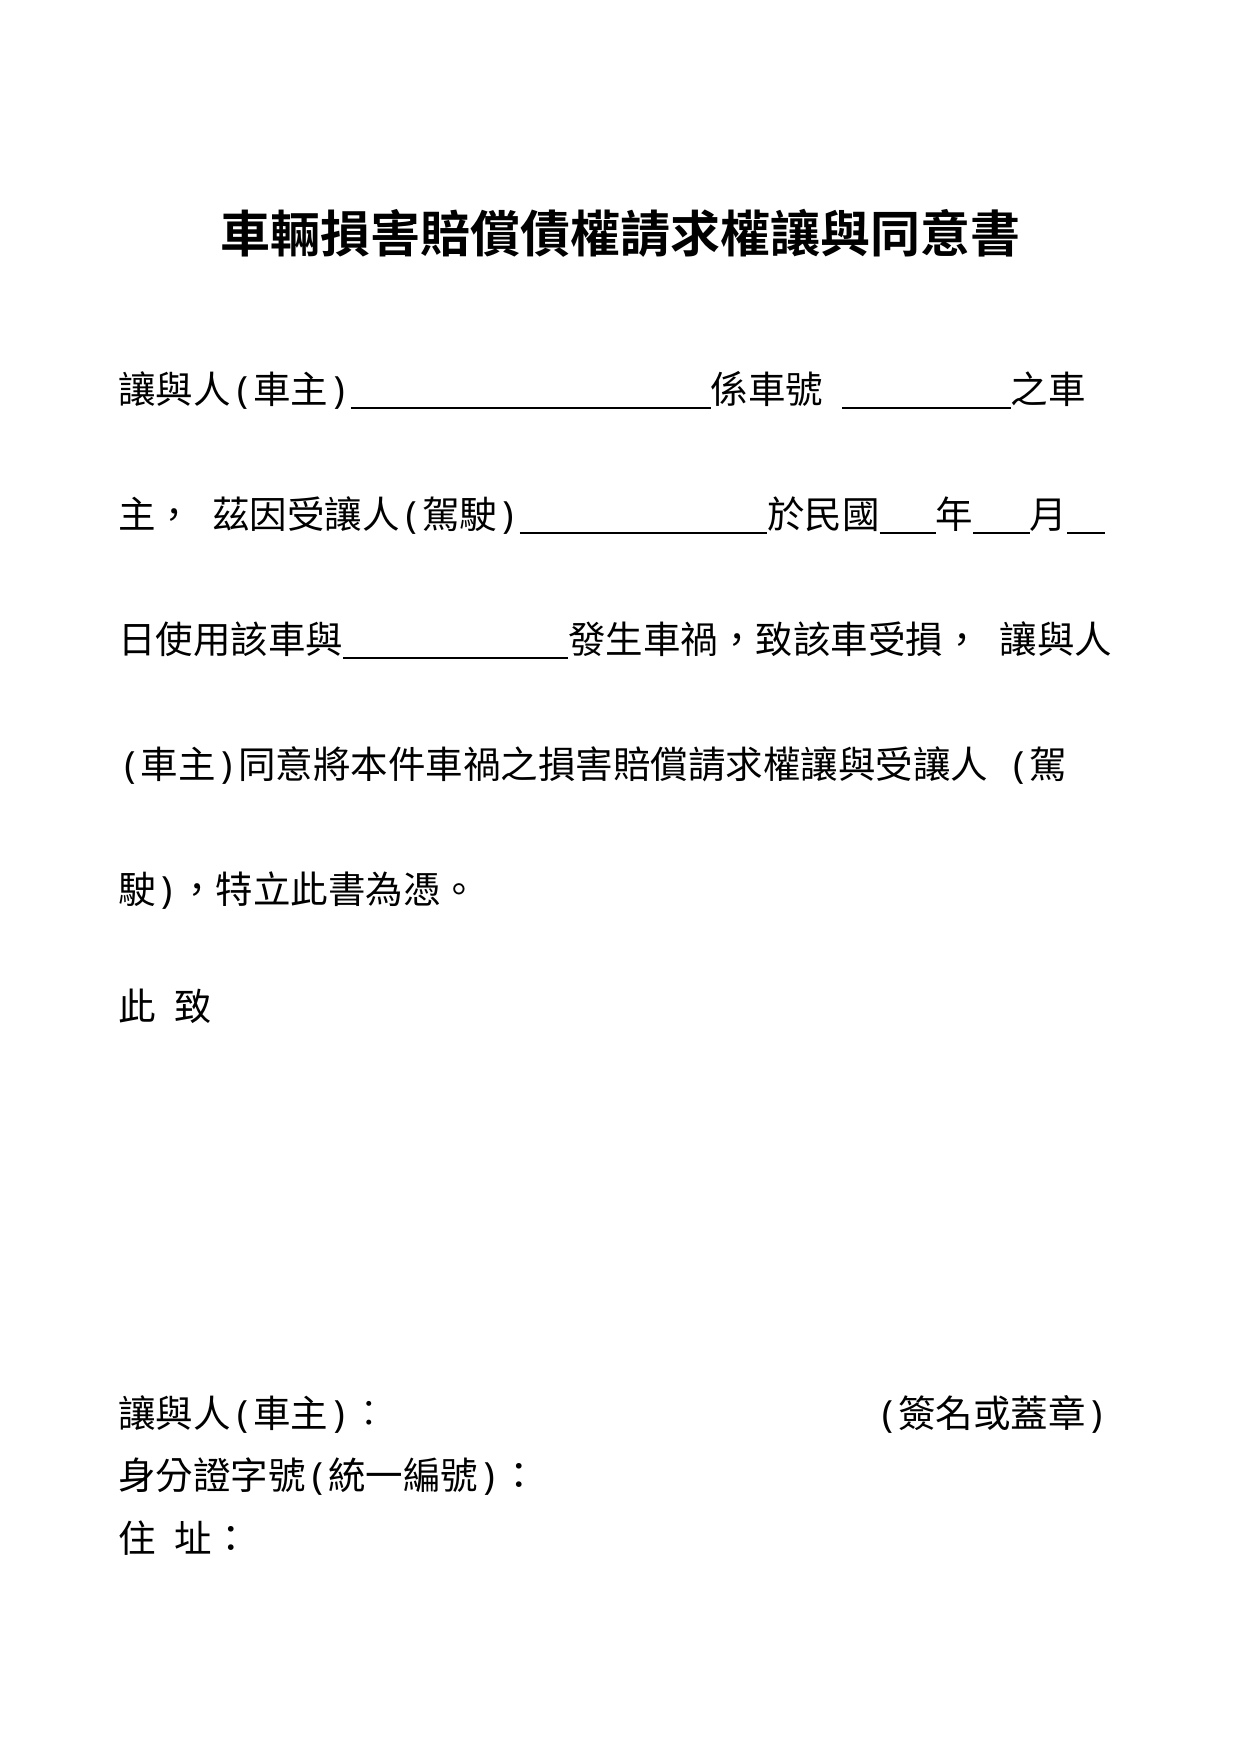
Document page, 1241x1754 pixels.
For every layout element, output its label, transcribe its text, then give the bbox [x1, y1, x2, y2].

text 車輛損害賠償債權請求權讓與同意書 [118, 158, 1122, 283]
text 身分證字號(統一編號)： [118, 1432, 1122, 1494]
text 此 致 [118, 963, 1122, 1025]
text 讓與人(車主)︰ (簽名或蓋章) [118, 1369, 1122, 1432]
text 住 址： [118, 1494, 1122, 1557]
text 讓與人(車主) 係車號 之車主， 茲因受讓人(駕駛) 於民國 年 月 日使用該車與 發生車禍，致該車受損， 讓與人(車主)同意將本件車禍之損害賠償請求權讓與受讓人 (駕駛)，特立此書為憑。 [118, 346, 1122, 908]
